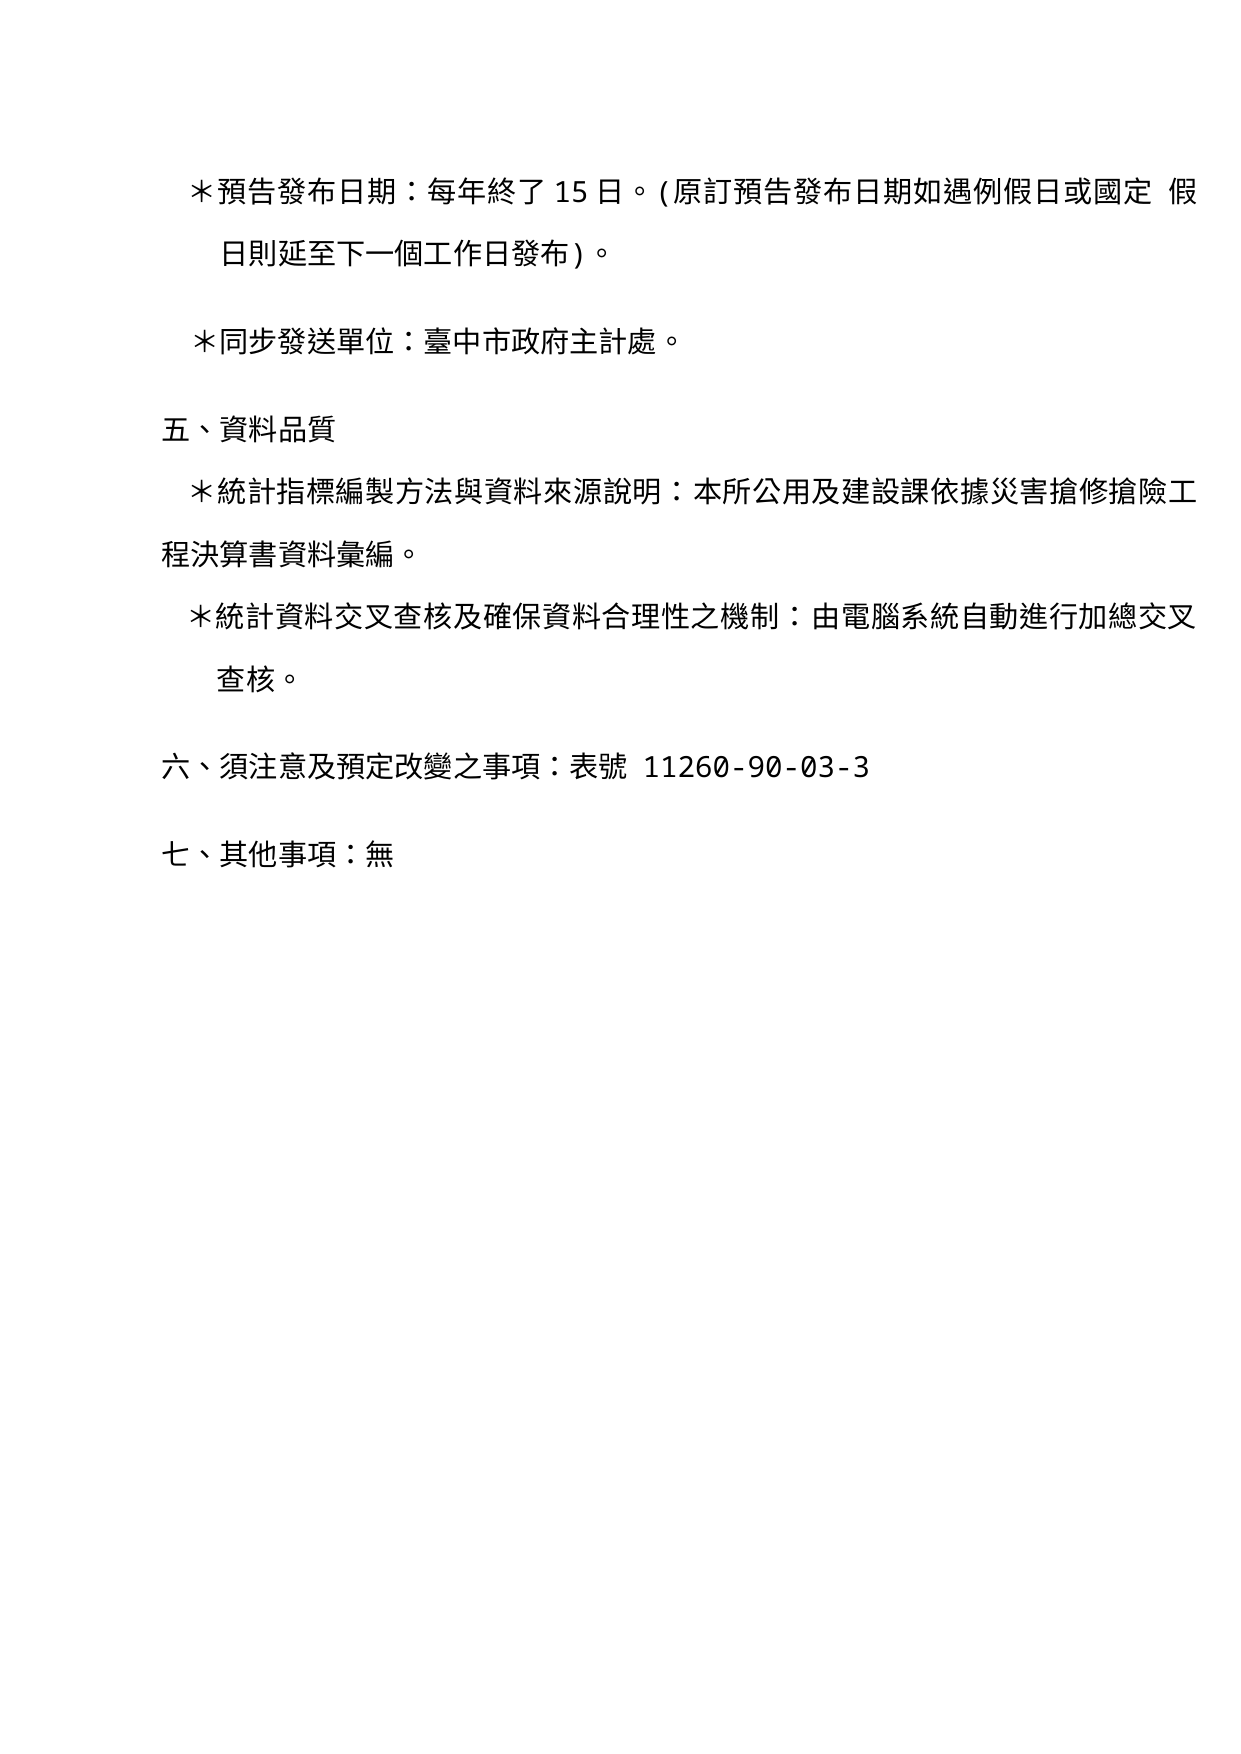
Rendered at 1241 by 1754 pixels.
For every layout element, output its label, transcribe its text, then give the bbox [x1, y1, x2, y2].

table_header 統計資料背景說明 資料種類：天然災害統計 資料項目：臺中市大肚區天然災害區域排水設施受損情形 一、發布及編製機關單位 ＊發布機關、單位：臺中市大肚區公所會計室 ＊編製單位：臺中市大肚區公所公用及建設課 ＊聯絡電話：04-26991105分機234 ＊傳真：04-26982533 ＊電子信箱：all0406@taichung.gov.tw 二、發布形式 口頭： （ ）記者會或說明會 書面： （ ）新聞稿 （V）報表 （ ）書刊，刊名： ＊電子媒體： （V）線上書刊及資料庫，網址： http://govstat.taichung.gov.tw/TCSTAT/Page/kcg01_2.aspx?Mid1=387690000A （ ）磁片 （ ）光碟片 （ ）其他 三、資料範圍、週期及時效 ＊統計地區範圍及對象： (一)凡所有區域排水之各項水利工程設施受災損毀均為統計對象。 (二)各單位所報工程設施損毀數包括施工中之工程，但以當年度所發生之災害為限。凡屬年久失修之設施物，即非屬當年度災害損毀者，均不予列報。 ＊統計標準時間：以每年1月1日至12月底之事實為準。 ＊統計項目定義： (一)區域排水包含中小排。 (二)災害種類(災害名稱)：係指地震災害、颱風災害、水患災害、乾旱災害及其他天然災害之名稱。 (三)災害時間：係指災害發生日期。 (四)排水路：係指排水幹線、支線、分線等各級水路。 (五)水門：視區域排水水位高度關閉閘門以阻斷倒灌情形發生之構造物。 (六)表中未列名之工程設施項目填入「其他」欄，並附註說明。 (七)搶修(搶險)：在受災當時或災害發生前，為搶救某項工程設施，使不致流失之臨時權宜措施。 (八)復建：受災害損毀之工程設施，經施工修建，使恢復原狀及其功能者。 ＊統計單位：公尺、座、處、新臺幣千元 ＊統計分類： (一)縱行科目：分為災害時間、排水名稱、設施地點、受損情形、預估經費等項。受損情形再分為排水路、水門、其他；預估經費再分為總計、搶修(搶險) 、復建。 (二)橫列科目：依災害種類（災害名稱）包括地震災害、颱風災害、水患災害、乾旱災害及其他天然災害之名稱分類。 ＊發布週期：年 ＊時效：15日 ＊資料變革：無 四、公開資料發布訊息 ＊預告發布日期：每年終了15日。(原訂預告發布日期如遇例假日或國定 假日則延至下一個工作日發布)。 ＊同步發送單位：臺中市政府主計處。 五、資料品質 ＊統計指標編製方法與資料來源說明：本所公用及建設課依據災害搶修搶險工程決算書資料彙編。 ＊統計資料交叉查核及確保資料合理性之機制：由電腦系統自動進行加總交叉查核。 六、須注意及預定改變之事項：表號 11260-90-03-3 七、其他事項：無 [150, 148, 1209, 873]
